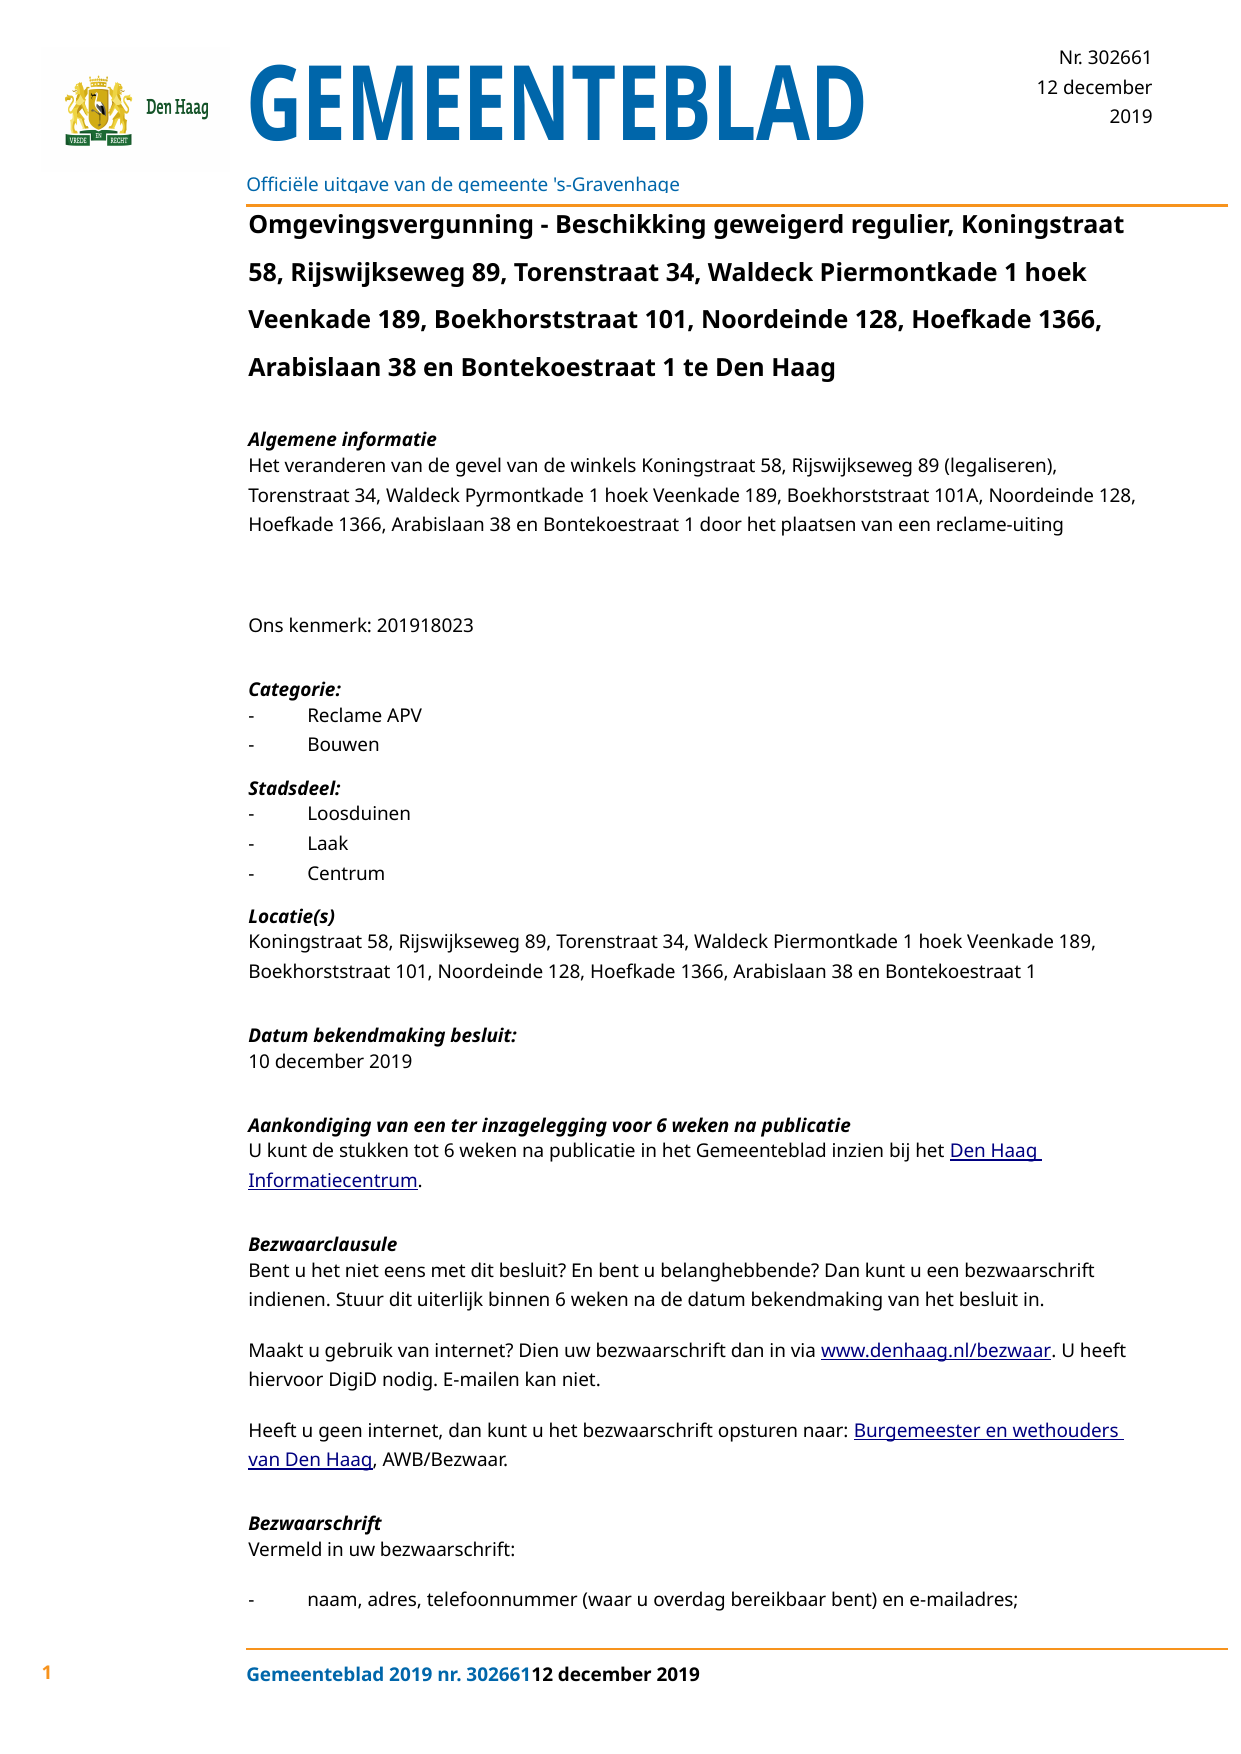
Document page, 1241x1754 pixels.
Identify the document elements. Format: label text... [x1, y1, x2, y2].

list Laak [248, 830, 1152, 856]
text Algemene informatie [248, 427, 1152, 452]
list Loosduinen [248, 801, 1152, 826]
text Omgevingsvergunning - Beschikking geweigerd regulier, Koningstraat 58, Rijswijkseweg 89, Torenstraat 34, Waldeck Piermontkade 1 hoek Veenkade 189, Boekhorststraat 101, Noordeinde 128, Hoefkade 1366, Arabislaan 38 en Bontekoestraat 1 te Den Haag [248, 207, 1152, 384]
list naam, adres, telefoonnummer (waar u overdag bereikbaar bent) en e-mailadres; [248, 1586, 1152, 1612]
text Koningstraat 58, Rijswijkseweg 89, Torenstraat 34, Waldeck Piermontkade 1 hoek Veenkade 189, Boekhorststraat 101, Noordeinde 128, Hoefkade 1366, Arabislaan 38 en Bontekoestraat 1 [248, 928, 1152, 984]
text Heeft u geen internet, dan kunt u het bezwaarschrift opsturen naar: Burgemeester en wethouders van Den Haag, AWB/Bezwaar. [248, 1417, 1152, 1472]
list Centrum [248, 860, 1152, 885]
text Stadsdeel: [248, 775, 1152, 801]
text U kunt de stukken tot 6 weken na publicatie in het Gemeenteblad inzien bij het Den Haag Informatiecentrum. [248, 1137, 1152, 1193]
text Het veranderen van de gevel van de winkels Koningstraat 58, Rijswijkseweg 89 (legaliseren), Torenstraat 34, Waldeck Pyrmontkade 1 hoek Veenkade 189, Boekhorststraat 101A, Noordeinde 128, Hoefkade 1366, Arabislaan 38 en Bontekoestraat 1 door het plaatsen van een reclame-uiting [248, 452, 1152, 537]
text Bent u het niet eens met dit besluit? En bent u belanghebbende? Dan kunt u een bezwaarschrift indienen. Stuur dit uiterlijk binnen 6 weken na de datum bekendmaking van het besluit in. [248, 1257, 1152, 1312]
text Datum bekendmaking besluit: [248, 1022, 1152, 1048]
text 10 december 2019 [248, 1048, 1152, 1073]
text Categorie: [248, 676, 1152, 702]
text Locatie(s) [248, 903, 1152, 928]
text Bezwaarclausule [248, 1231, 1152, 1257]
list Bouwen [248, 732, 1152, 757]
picture [41, 47, 231, 172]
text Bezwaarschrift [248, 1510, 1152, 1536]
text Aankondiging van een ter inzagelegging voor 6 weken na publicatie [248, 1112, 1152, 1137]
list Reclame APV [248, 702, 1152, 728]
text Vermeld in uw bezwaarschrift: [248, 1536, 1152, 1562]
text Ons kenmerk: 201918023 [248, 612, 1152, 638]
text Maakt u gebruik van internet? Dien uw bezwaarschrift dan in via www.denhaag.nl/bezwaar. U heeft hiervoor DigiD nodig. E-mailen kan niet. [248, 1337, 1152, 1392]
